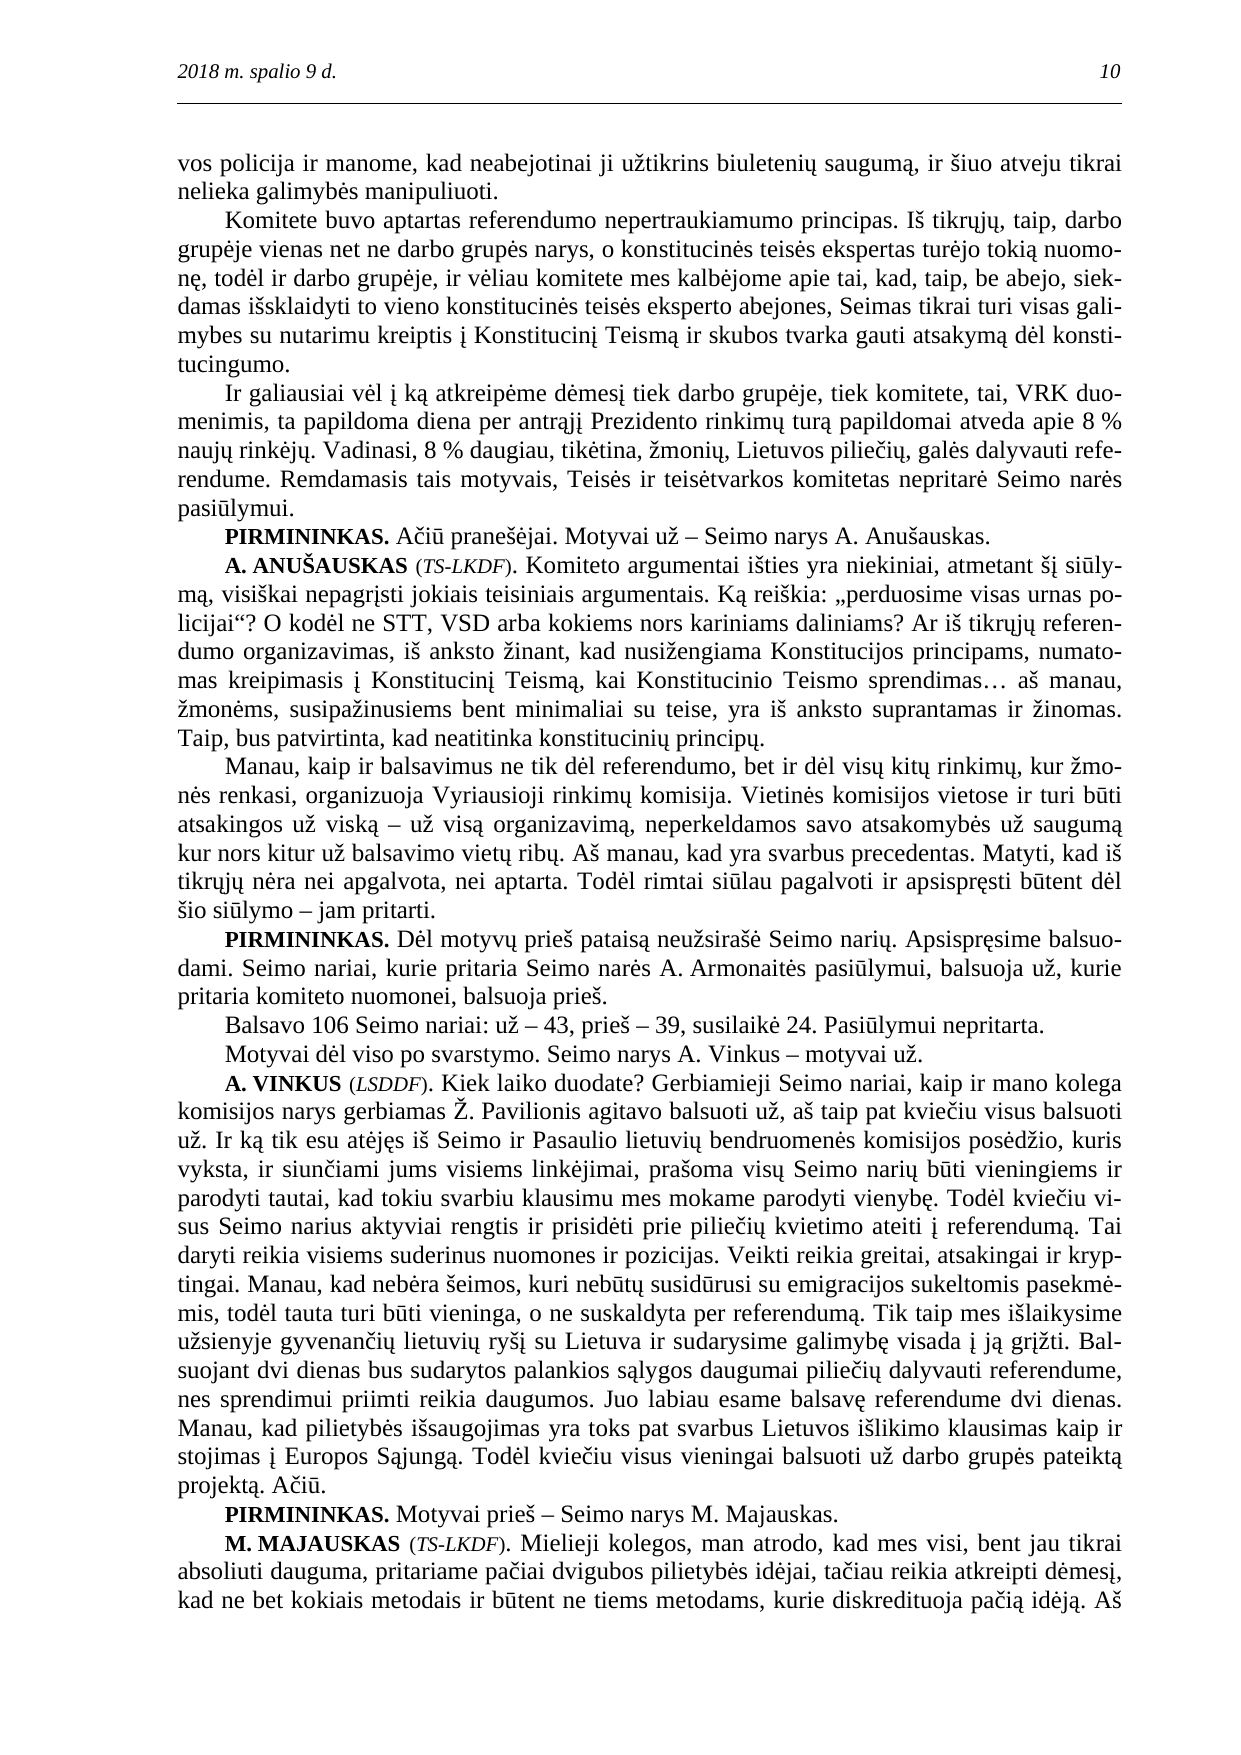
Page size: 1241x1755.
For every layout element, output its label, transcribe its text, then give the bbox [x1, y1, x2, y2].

text vos po­li­ci­ja ir ma­no­me, kad ne­abe­jo­ti­nai ji už­tik­rins biu­le­te­nių sau­gu­mą, ir šiuo at­ve­ju tik­rai ne­lie­ka ga­li­my­bės ma­ni­pu­liuo­ti. [177, 148, 1122, 205]
text PIRMININKAS. Dėl mo­ty­vų prieš pa­tai­są ne­už­si­ra­šė Sei­mo na­rių. Ap­si­sprę­si­me bal­suo­da­mi. Sei­mo na­riai, ku­rie pri­ta­ria Sei­mo na­rės A. Ar­mo­nai­tės pa­siū­ly­mui, bal­suo­ja už, ku­rie pri­ta­ria ko­mi­te­to nuo­mo­nei, bal­suo­ja prieš. [177, 924, 1122, 1010]
text PIRMININKAS. Mo­ty­vai prieš – Sei­mo na­rys M. Ma­jaus­kas. [177, 1499, 1122, 1528]
text PIRMININKAS. Ačiū pra­ne­šė­jai. Mo­ty­vai už – Sei­mo na­rys A. Anu­šaus­kas. [177, 521, 1122, 550]
text Ma­nau, kaip ir bal­sa­vi­mus ne tik dėl re­fe­ren­du­mo, bet ir dėl vi­sų ki­tų rin­ki­mų, kur žmo­nės ren­ka­si, or­ga­ni­zuo­ja Vy­riau­sio­ji rin­ki­mų ko­mi­si­ja. Vie­ti­nės ko­mi­si­jos vie­to­se ir tu­ri bū­ti at­sa­kin­gos už vis­ką – už vi­są or­ga­ni­za­vi­mą, ne­per­kel­da­mos sa­vo at­sa­ko­my­bės už sau­gu­mą kur nors ki­tur už bal­sa­vi­mo vie­tų ri­bų. Aš ma­nau, kad yra svar­bus pre­ce­den­tas. Ma­ty­ti, kad iš tik­rų­jų nė­ra nei ap­gal­vo­ta, nei ap­tar­ta. To­dėl rim­tai siū­lau pa­gal­vo­ti ir ap­si­spręs­ti bū­tent dėl šio siū­ly­mo – jam pri­ta­rti. [177, 751, 1122, 924]
text M. MAJAUSKAS (TS-LKDF). Mie­lie­ji ko­le­gos, man at­ro­do, kad mes vi­si, bent jau tik­rai ab­so­liu­ti dau­gu­ma, pri­ta­ria­me pa­čiai dvi­gu­bos pi­lie­ty­bės idė­jai, ta­čiau rei­kia at­kreip­ti dė­me­sį, kad ne bet ko­kiais me­to­dais ir bū­tent ne tiems me­to­dams, ku­rie dis­kre­di­tuo­ja pa­čią idė­ją. Aš [177, 1528, 1122, 1614]
text A. ANUŠAUSKAS (TS-LKDF). Ko­mi­te­to ar­gu­men­tai iš­ties yra nie­ki­niai, at­me­tant šį siū­ly­mą, vi­siš­kai ne­pa­grįs­ti jo­kiais tei­si­niais ar­gu­men­tais. Ką reiš­kia: „per­duo­si­me vi­sas ur­nas po­li­ci­jai“? O ko­dėl ne STT, VSD ar­ba ko­kiems nors ka­ri­niams da­li­niams? Ar iš tik­rų­jų re­fe­ren­du­mo or­ga­ni­za­vi­mas, iš anks­to ži­nant, kad nu­si­žen­gia­ma Kon­sti­tu­ci­jos prin­ci­pams, nu­ma­to­mas krei­pi­ma­sis į Kon­sti­tu­ci­nį Teis­mą, kai Kon­sti­tu­ci­nio Teis­mo spren­di­mas… aš ma­nau, žmo­nėms, su­si­pa­ži­nu­siems bent mi­ni­ma­liai su tei­se, yra iš anks­to su­pran­ta­mas ir ži­no­mas. Taip, bus pa­tvir­tin­ta, kad ne­ati­tin­ka kon­sti­tu­ci­nių prin­ci­pų. [177, 550, 1122, 751]
text Mo­ty­vai dėl vi­so po svars­ty­mo. Sei­mo na­rys A. Vin­kus – mo­ty­vai už. [177, 1039, 1122, 1068]
text Ir ga­liau­siai vėl į ką at­krei­pė­me dė­me­sį tiek dar­bo gru­pė­je, tiek ko­mi­te­te, tai, VRK duo­me­ni­mis, ta pa­pil­do­ma die­na per ant­rą­jį Pre­zi­den­to rin­ki­mų tu­rą pa­pil­do­mai at­ve­da apie 8 % nau­jų rin­kė­jų. Va­di­na­si, 8 % dau­giau, ti­kė­ti­na, žmo­nių, Lie­tu­vos pi­lie­čių, ga­lės da­ly­vau­ti re­fe­ren­du­me. Rem­da­ma­sis tais mo­ty­vais, Tei­sės ir tei­sėt­var­kos ko­mi­te­tas ne­pri­ta­rė Sei­mo na­rės pa­siū­ly­mui. [177, 378, 1122, 521]
text Bal­sa­vo 106 Sei­mo na­riai: už – 43, prieš – 39, su­si­lai­kė 24. Pa­siū­ly­mui ne­pri­tar­ta. [177, 1010, 1122, 1039]
text Ko­mi­te­te bu­vo ap­tar­tas re­fe­ren­du­mo ne­per­trau­kia­mu­mo prin­ci­pas. Iš tik­rų­jų, taip, dar­bo gru­pė­je vie­nas net ne dar­bo gru­pės na­rys, o kon­sti­tu­ci­nės tei­sės eks­per­tas tu­rė­jo to­kią nuo­mo­nę, to­dėl ir dar­bo gru­pė­je, ir vė­liau ko­mi­te­te mes kal­bė­jo­me apie tai, kad, taip, be abe­jo, siek­da­mas iš­sklai­dy­ti to vie­no kon­sti­tu­ci­nės tei­sės eks­per­to abe­jo­nes, Sei­mas tik­rai tu­ri vi­sas ga­li­my­bes su nu­ta­ri­mu kreip­tis į Kon­sti­tu­ci­nį Teis­mą ir sku­bos tvar­ka gau­ti at­sa­ky­mą dėl kon­sti­tu­cin­gu­mo. [177, 205, 1122, 378]
text A. VINKUS (LSDDF). Kiek lai­ko duo­da­te? Ger­bia­mie­ji Sei­mo na­riai, kaip ir ma­no ko­le­ga ko­mi­si­jos na­rys ger­bia­mas Ž. Pa­vi­lio­nis agi­ta­vo bal­suo­ti už, aš taip pat kvie­čiu vi­sus bal­suo­ti už. Ir ką tik esu at­ėjęs iš Sei­mo ir Pa­sau­lio lie­tu­vių ben­druo­me­nės ko­mi­si­jos po­sė­džio, ku­ris vyks­ta, ir siun­čiami jums vi­siems lin­kė­ji­mai, pra­šoma vi­sų Sei­mo na­rių bū­ti vie­nin­giems ir pa­ro­dy­ti tau­tai, kad to­kiu svar­biu klau­si­mu mes mo­ka­me pa­ro­dy­ti vie­ny­bę. To­dėl kvie­čiu vi­sus Sei­mo na­rius ak­ty­viai reng­tis ir pri­si­dė­ti prie pi­lie­čių kvie­ti­mo at­ei­ti į re­fe­ren­du­mą. Tai da­ry­ti rei­kia vi­siems su­de­ri­nus nuo­mo­nes ir po­zi­ci­jas. Veik­ti rei­kia grei­tai, at­sa­kin­gai ir kryp­tin­gai. Ma­nau, kad ne­bė­ra šei­mos, ku­ri ne­bū­tų su­si­dū­ru­si su emig­ra­ci­jos su­kel­to­mis pa­sek­mė­mis, to­dėl tau­ta tu­ri bū­ti vie­nin­ga, o ne su­skal­dy­ta per re­fe­ren­du­mą. Tik taip mes iš­lai­ky­si­me už­sie­ny­je gy­ve­nan­čių lie­tu­vių ry­šį su Lie­tu­va ir su­da­ry­si­me ga­li­my­bę vi­sa­da į ją grįž­ti. Bal­suo­jant dvi die­nas bus su­da­ry­tos pa­lan­kios są­ly­gos dau­gu­mai pi­lie­čių da­ly­vau­ti re­fe­ren­du­me, nes spren­di­mui pri­im­ti rei­kia dau­gu­mos. Juo la­biau esa­me bal­sa­vę re­fe­ren­du­me dvi die­nas. Ma­nau, kad pi­lie­ty­bės iš­sau­go­ji­mas yra toks pat svar­bus Lie­tu­vos iš­li­ki­mo klau­si­mas kaip ir sto­ji­mas į Eu­ro­pos Są­jun­gą. To­dėl kvie­čiu vi­sus vie­nin­gai bal­suo­ti už dar­bo gru­pės pa­teik­tą pro­jek­tą. Ačiū. [177, 1068, 1122, 1499]
